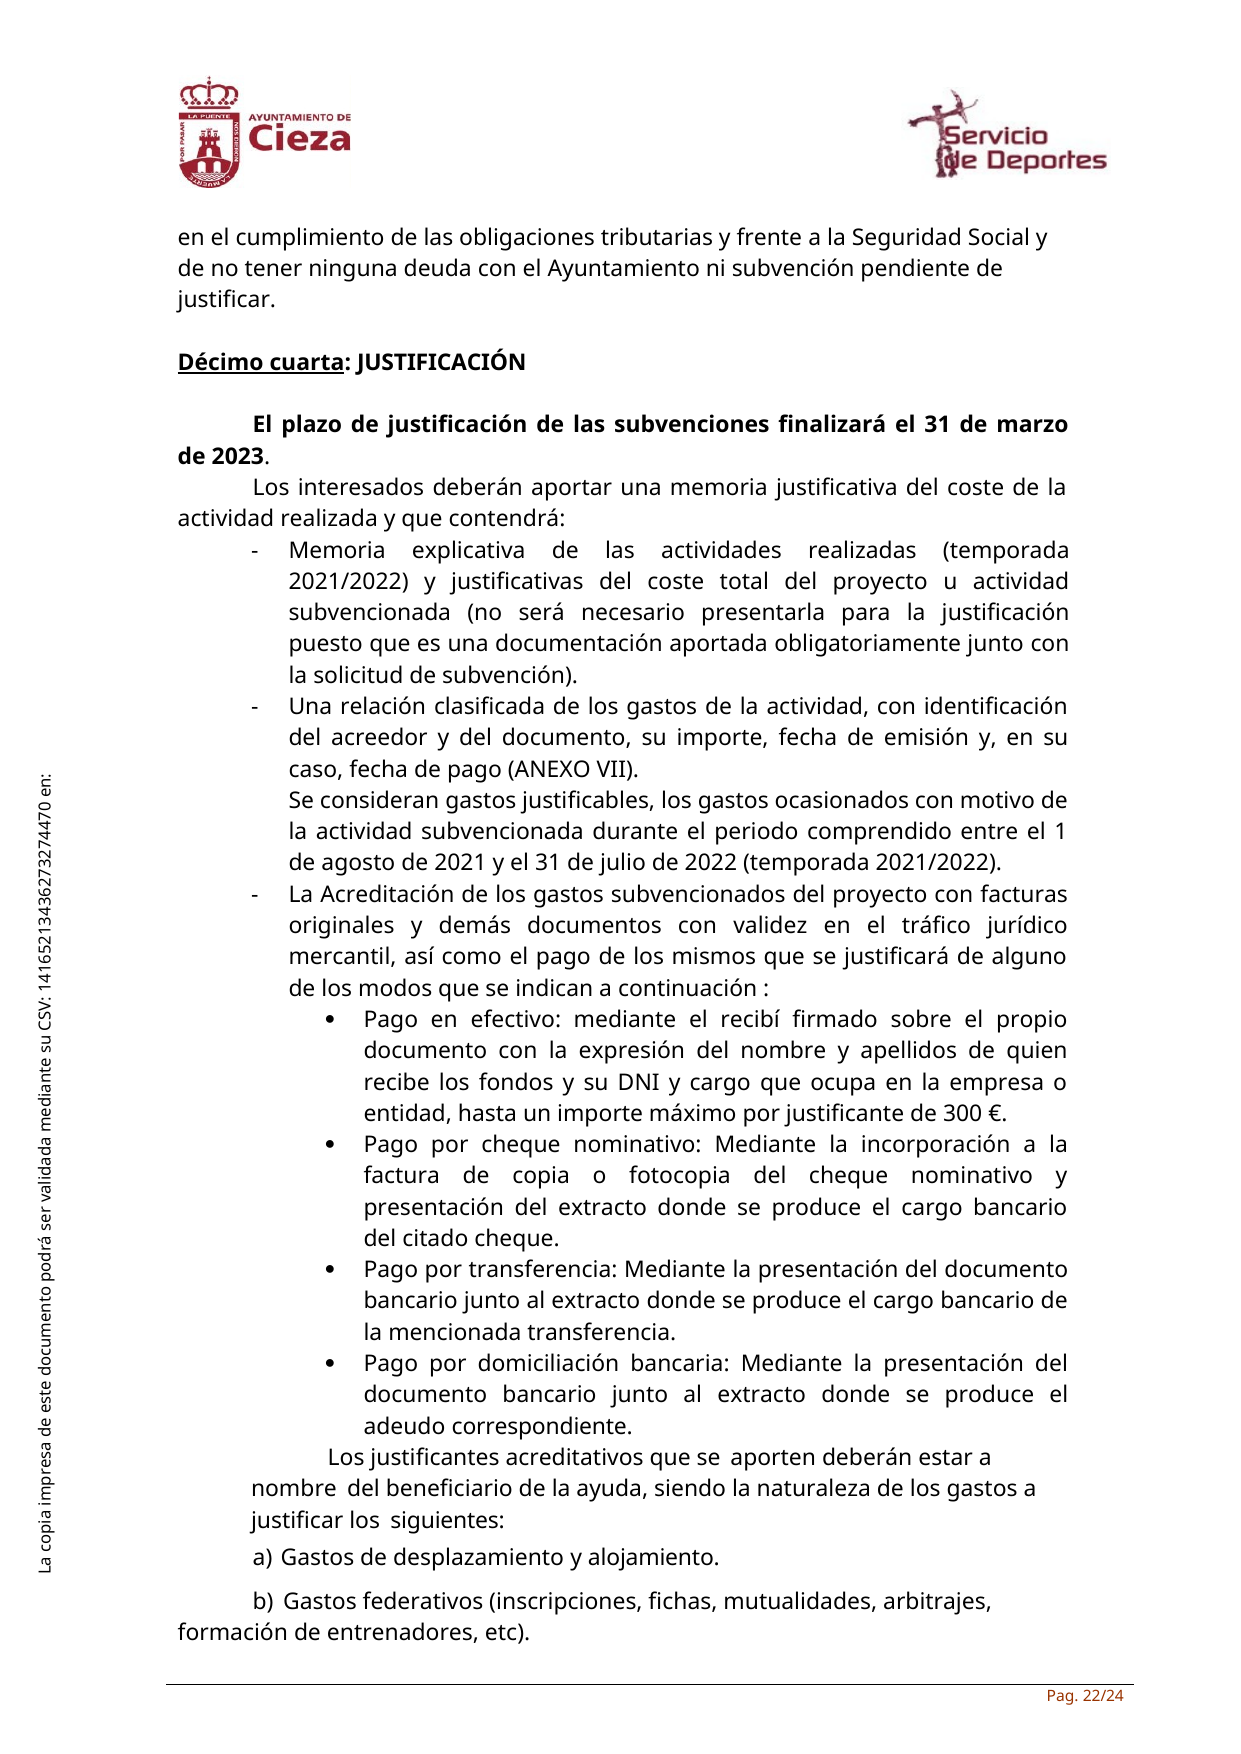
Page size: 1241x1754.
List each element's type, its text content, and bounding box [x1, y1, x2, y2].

list Pago por domiciliación bancaria: Mediante la presentación del documento bancario junto al extracto donde se produce el adeudo correspondiente. [326, 1347, 1069, 1441]
picture [178, 75, 351, 188]
list Pago por cheque nominativo: Mediante la incorporación a la factura de copia o fotocopia del cheque nominativo y presentación del extracto donde se produce el cargo bancario del citado cheque. [326, 1128, 1068, 1253]
list Memoria explicativa de las actividades realizadas (temporada 2021/2022) y justificativas del coste total del proyecto u actividad subvencionada (no será necesario presentarla para la justificación puesto que es una documentación aportada obligatoriamente junto con la solicitud de subvención). [251, 533, 1070, 690]
text Los justificantes acreditativos que se aporten deberán estar a nombre del beneficiario de la ayuda, siendo la naturaleza de los gastos a justificar los siguientes: [251, 1441, 1068, 1535]
picture [901, 87, 1112, 180]
subtitle Décimo cuarta: JUSTIFICACIÓN [177, 346, 1165, 377]
text en el cumplimiento de las obligaciones tributarias y frente a la Seguridad Social y de no tener ninguna deuda con el Ayuntamiento ni subvención pendiente de justificar. [177, 221, 1068, 314]
list Pago en efectivo: mediante el recibí firmado sobre el propio documento con la expresión del nombre y apellidos de quien recibe los fondos y su DNI y cargo que ocupa en la empresa o entidad, hasta un importe máximo por justificante de 300 €. [326, 1003, 1069, 1128]
text La copia impresa de este documento podrá ser validada mediante su CSV: 14165213436273274470 en: http://cotejar.cieza.es [33, 641, 54, 1577]
list Una relación clasificada de los gastos de la actividad, con identificación del acreedor y del documento, su importe, fecha de emisión y, en su caso, fecha de pago (ANEXO VII). [251, 690, 1068, 784]
list Gastos federativos (inscripciones, fichas, mutualidades, arbitrajes, formación de entrenadores, etc). [177, 1585, 1069, 1648]
text Se consideran gastos justificables, los gastos ocasionados con motivo de la actividad subvencionada durante el periodo comprendido entre el 1 de agosto de 2021 y el 31 de julio de 2022 (temporada 2021/2022). [288, 784, 1068, 878]
list Gastos de desplazamiento y alojamiento. [252, 1541, 1165, 1572]
list Pago por transferencia: Mediante la presentación del documento bancario junto al extracto donde se produce el cargo bancario de la mencionada transferencia. [326, 1253, 1068, 1347]
list La Acreditación de los gastos subvencionados del proyecto con facturas originales y demás documentos con validez en el tráfico jurídico mercantil, así como el pago de los mismos que se justificará de alguno de los modos que se indican a continuación : [251, 878, 1068, 1003]
text Los interesados deberán aportar una memoria justificativa del coste de la actividad realizada y que contendrá: [177, 471, 1068, 533]
text El plazo de justificación de las subvenciones finalizará el 31 de marzo de 2023. [177, 408, 1069, 471]
